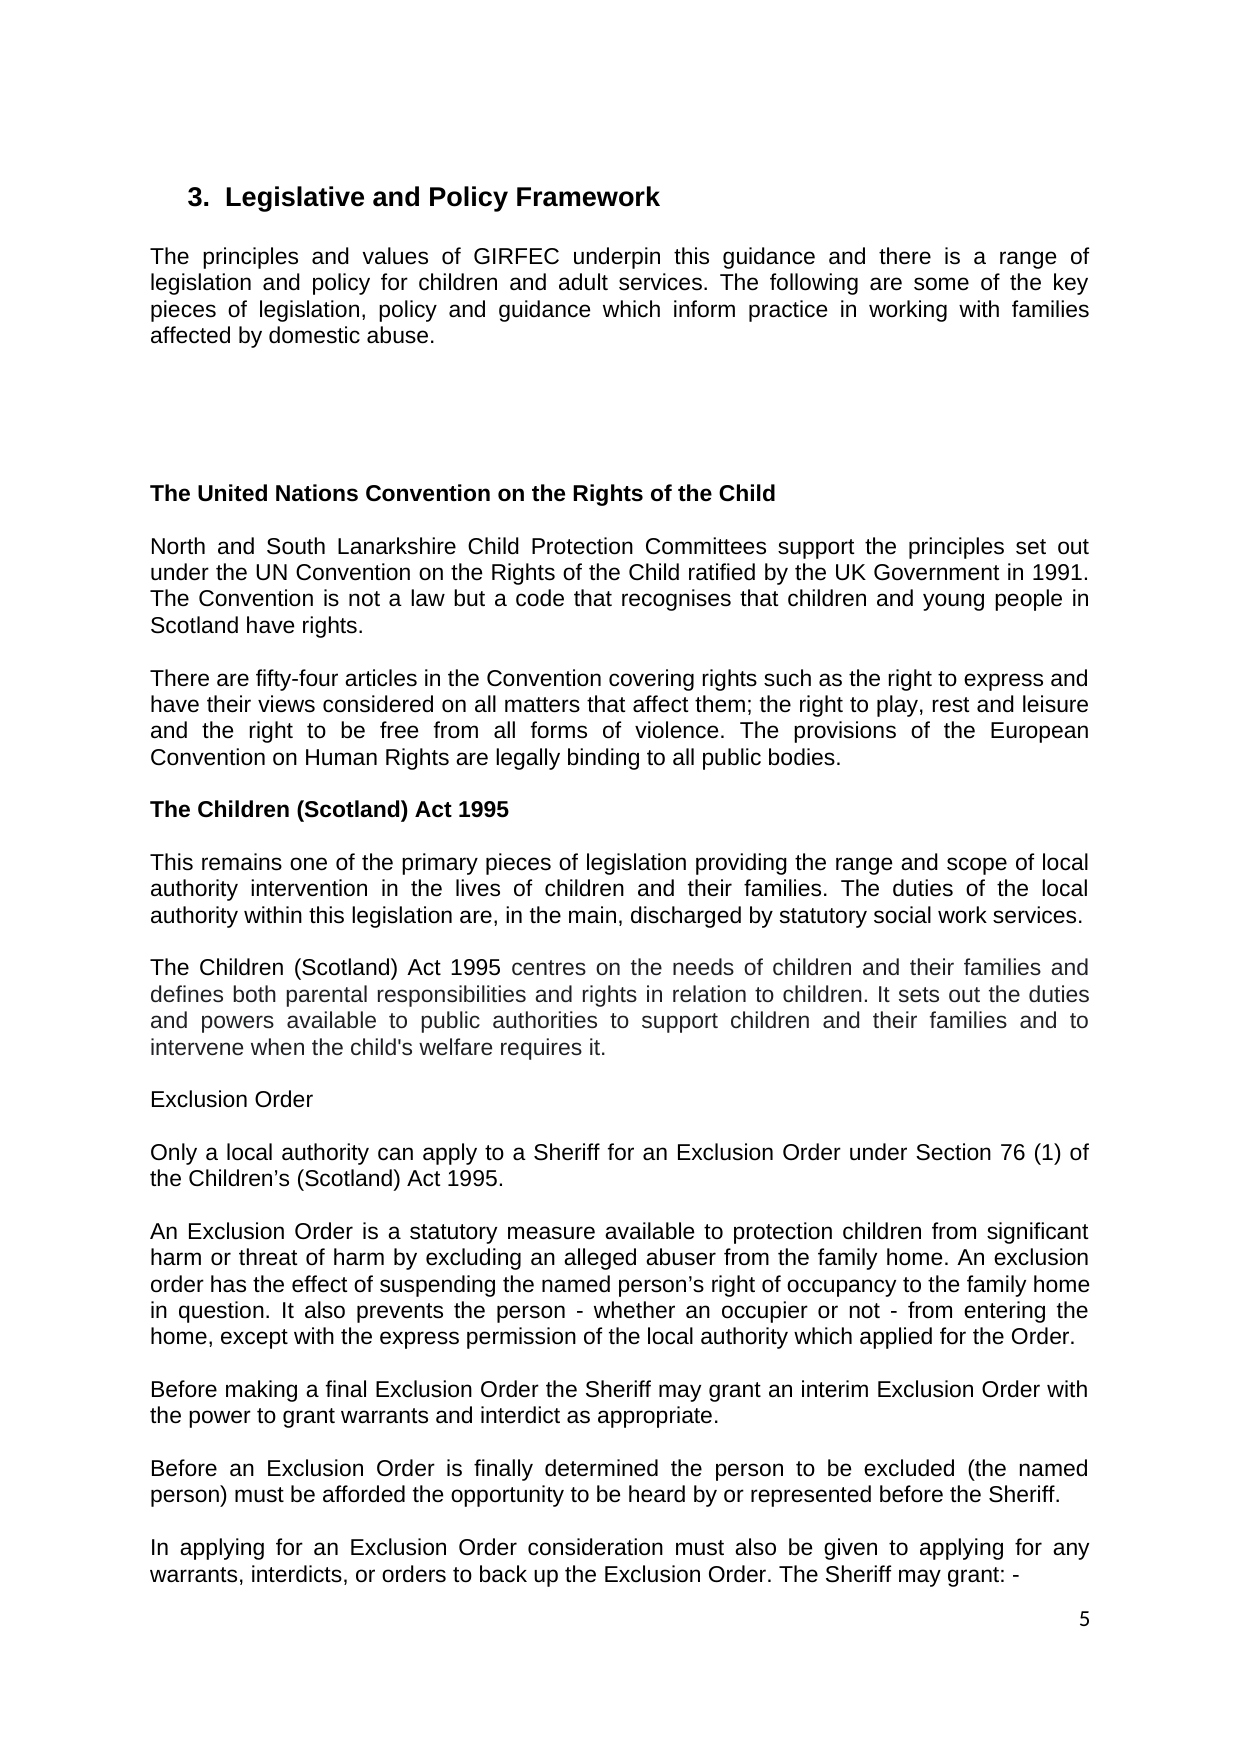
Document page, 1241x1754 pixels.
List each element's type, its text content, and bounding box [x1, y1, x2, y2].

text An Exclusion Order is a statutory measure available to protection children from significant harm or threat of harm by excluding an alleged abuser from the family home. An exclusion order has the effect of suspending the named person’s right of occupancy to the family home in question. It also prevents the person - whether an occupier or not - from entering the home, except with the express permission of the local authority which applied for the Order. [150, 1218, 1090, 1350]
subtitle Legislative and Policy Framework [187, 181, 1090, 212]
text North and South Lanarkshire Child Protection Committees support the principles set out under the UN Convention on the Rights of the Child ratified by the UK Government in 1991. The Convention is not a law but a code that recognises that children and young people in Scotland have rights. [150, 533, 1090, 638]
text The principles and values of GIRFEC underpin this guidance and there is a range of legislation and policy for children and adult services. The following are some of the key pieces of legislation, policy and guidance which inform practice in working with families affected by domestic abuse. [150, 243, 1090, 348]
text Before making a final Exclusion Order the Sheriff may grant an interim Exclusion Order with the power to grant warrants and interdict as appropriate. [150, 1376, 1090, 1429]
text Exclusion Order [150, 1086, 1090, 1112]
text This remains one of the primary pieces of legislation providing the range and scope of local authority intervention in the lives of children and their families. The duties of the local authority within this legislation are, in the main, discharged by statutory social work services. [150, 849, 1090, 928]
text Only a local authority can apply to a Sheriff for an Exclusion Order under Section 76 (1) of the Children’s (Scotland) Act 1995. [150, 1139, 1090, 1192]
text The Children (Scotland) Act 1995 [150, 796, 1090, 823]
text Before an Exclusion Order is finally determined the person to be excluded (the named person) must be afforded the opportunity to be heard by or represented before the Sheriff. [150, 1455, 1090, 1508]
text The United Nations Convention on the Rights of the Child [150, 480, 1090, 506]
text In applying for an Exclusion Order consideration must also be given to applying for any warrants, interdicts, or orders to back up the Exclusion Order. The Sheriff may grant: - [150, 1534, 1090, 1587]
text The Children (Scotland) Act 1995 centres on the needs of children and their families and defines both parental responsibilities and rights in relation to children. It sets out the duties and powers available to public authorities to support children and their families and to intervene when the child's welfare requires it. [150, 954, 1090, 1060]
text There are fifty-four articles in the Convention covering rights such as the right to express and have their views considered on all matters that affect them; the right to play, rest and leisure and the right to be free from all forms of violence. The provisions of the European Convention on Human Rights are legally binding to all public bodies. [150, 664, 1090, 770]
